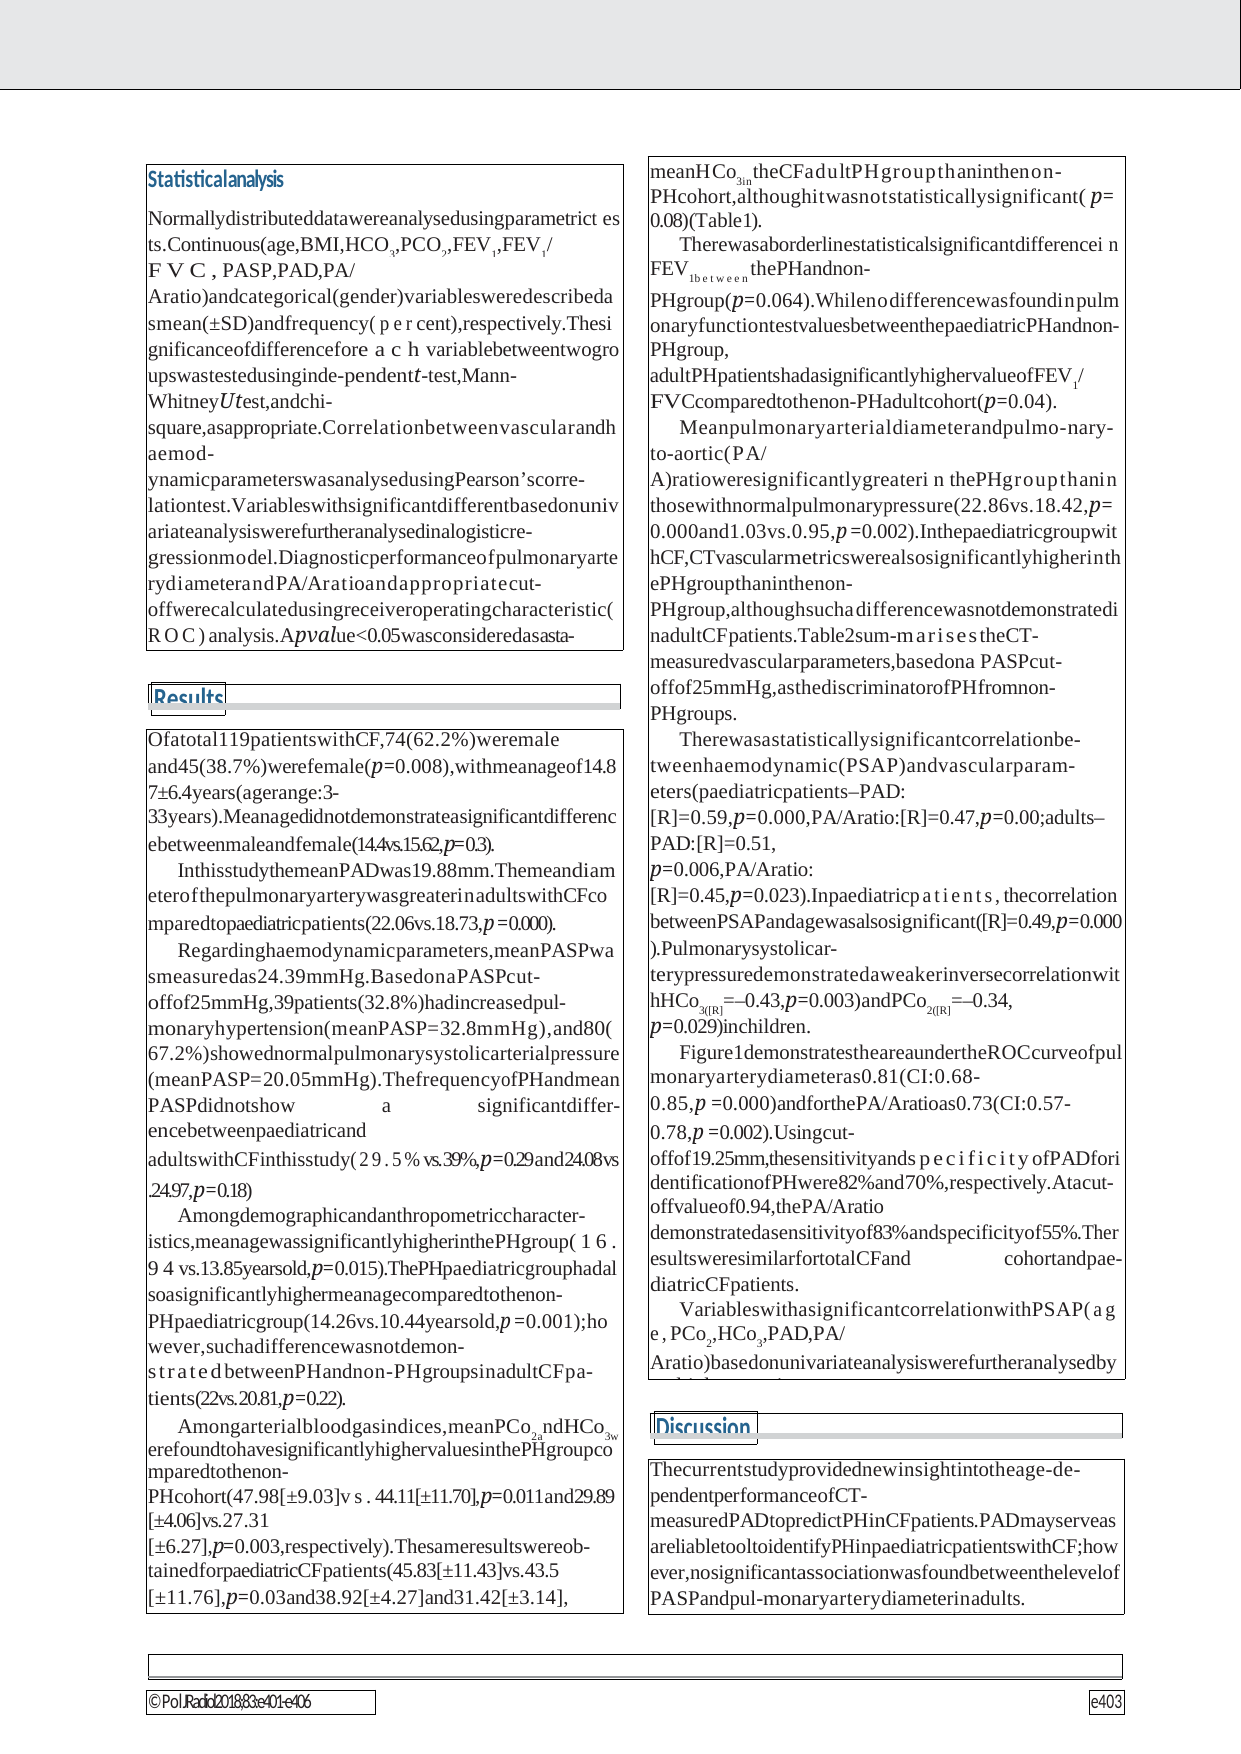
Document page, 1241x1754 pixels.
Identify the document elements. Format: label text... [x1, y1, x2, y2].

text p=0.029)inchildren. [650, 1012, 1125, 1039]
text [±6.27],p=0.003,respectively).Thesameresultswereob- [148, 1532, 623, 1558]
text pendentperformanceofCT-measuredPADtopredictPHinCFpatients.PADmayserveasareliabletooltoidentifyPHinpaediatricpatientswithCF;however,nosignificantassociationwasfoundbetweenthelevelofPASPandpul-monaryarterydiameterinadults. [650, 1482, 1122, 1610]
text [656, 1439, 757, 1444]
text VariableswithasignificantcorrelationwithPSAP(age,PCo2,HCo3,PAD,PA/Aratio)basedonunivariateanalysiswerefurtheranalysedbymultipleregressiontest, [650, 1298, 1123, 1379]
text Regardinghaemodynamicparameters,meanPASPwasmeasuredas24.39mmHg.BasedonaPASPcut-offof25mmHg,39patients(32.8%)hadincreasedpul-monaryhypertension(meanPASP=32.8mmHg),and80(67.2%)showednormalpulmonarysystolicarterialpressure(meanPASP=20.05mmHg).ThefrequencyofPHandmeanPASPdidnotshow a significantdiffer-encebetweenpaediatricand adultswithCFinthisstudy(29.5%vs.39%,p=0.29and24.08vs.24.97,p=0.18) [148, 938, 621, 1203]
text [±11.76],p=0.03and38.92[±4.27]and31.42[±3.14], [148, 1583, 623, 1609]
text Figure1demonstratestheareaundertheROCcurveofpulmonaryarterydiameteras0.81(CI:0.68-0.85,p=0.000)andforthePA/Aratioas0.73(CI:0.57-0.78,p=0.002).Usingcut-offof19.25mm,thesensitivityandspecificityofPADforidentificationofPHwere82%and70%,respectively.Atacut-offvalueof0.94,thePA/Aratio [650, 1040, 1123, 1218]
text Thecurrentstudyprovidednewinsightintotheage-de- [650, 1460, 1124, 1480]
text Amongarterialbloodgasindices,meanPCo2andHCo3werefoundtohavesignificantlyhighervaluesinthePHgroupcomparedtothenon-PHcohort(47.98[±9.03]vs.44.11[±11.70],p=0.011and29.89[±4.06]vs.27.31 [148, 1412, 620, 1532]
text Amongdemographicandanthropometriccharacter- [148, 1205, 623, 1227]
text Ofatotal119patientswithCF,74(62.2%)weremale [148, 730, 623, 751]
text Results [154, 685, 225, 703]
text demonstratedasensitivityof83%andspecificityof55%.TheresultsweresimilarfortotalCFand cohortandpae-diatricCFpatients. [650, 1220, 1122, 1296]
text Therewasastatisticallysignificantcorrelationbe-tweenhaemodynamic(PSAP)andvascularparam-eters(paediatricpatients–PAD:[R]=0.59,p=0.000,PA/Aratio:[R]=0.47,p=0.00;adults–PAD:[R]=0.51, [650, 726, 1123, 856]
text istics,meanagewassignificantlyhigherinthePHgroup(16.94vs.13.85yearsold,p=0.015).ThePHpaediatricgrouphadalsoasignificantlyhighermeanagecomparedtothenon-PHpaediatricgroup(14.26vs.10.44yearsold,p=0.001);however,suchadifferencewasnotdemon-stratedbetweenPHandnon-PHgroupsinadultCFpa-tients(22vs.20.81,p=0.22). [148, 1229, 620, 1411]
text Normallydistributeddatawereanalysedusingparametrictests.Continuous(age,BMI,HCO3,PCO2,FEV1,FEV1/FVC,PASP,PAD,PA/Aratio)andcategorical(gender)variablesweredescribedasmean(±SD)andfrequency(percent),respectively.Thesignificanceofdifferenceforeachvariablebetweentwogroupswastestedusinginde-pendentt-test,Mann-WhitneyUtest,andchi-square,asappropriate.Correlationbetweenvascularandhaemod-ynamicparameterswasanalysedusingPearson’scorre-lationtest.Variableswithsignificantdifferentbasedonunivariateanalysiswerefurtheranalysedinalogisticre-gressionmodel.DiagnosticperformanceofpulmonaryarterydiameterandPA/Aratioandappropriatecut-offwerecalculatedusingreceiveroperatingcharacteristic(ROC)analysis.Apvalue<0.05wasconsideredasasta-tisticallysignificantdifference.DatawereanalysedusingSPSSver.23. [148, 205, 621, 650]
text e403 [1091, 1691, 1124, 1714]
text p=0.003,respectively).Therewasatrendtowardahigher [148, 1609, 623, 1613]
text tainedforpaediatricCFpatients(45.83[±11.43]vs.43.5 [148, 1559, 623, 1583]
text Meanpulmonaryarterialdiameterandpulmo-nary-to-aortic(PA/A)ratioweresignificantlygreaterinthePHgroupthaninthosewithnormalpulmonarypressure(22.86vs.18.42,p=0.000and1.03vs.0.95,p=0.002).InthepaediatricgroupwithCF,CTvascularmetricswerealsosignificantlyhigherinthePHgroupthaninthenon-PHgroup,althoughsuchadifferencewasnotdemonstratedinadultCFpatients.Table2sum-marisestheCT-measuredvascularparameters,basedonaPASPcut-offof25mmHg,asthediscriminatorofPHfromnon-PHgroups. [650, 413, 1123, 726]
text Statisticalanalysis [148, 165, 622, 193]
text Discussion [656, 1414, 757, 1433]
text InthisstudythemeanPADwas19.88mm.ThemeandiameterofthepulmonaryarterywasgreaterinadultswithCFcomparedtopaediatricpatients(22.06vs.18.73,p=0.000). [148, 858, 621, 937]
text meanHCo3intheCFadultPHgroupthaninthenon-PHcohort,althoughitwasnotstatisticallysignificant(p=0.08)(Table1). [650, 157, 1122, 232]
text and45(38.7%)werefemale(p=0.008),withmeanageof14.87±6.4years(agerange:3-33years).Meanagedidnotdemonstrateasignificantdifferencebetweenmaleandfemale(14.4vs.15.62,p=0.3). [148, 751, 620, 857]
text p=0.006,PA/Aratio:[R]=0.45,p=0.023).Inpaediatricpatients,thecorrelationbetweenPSAPandagewasalsosignificant([R]=0.49,p=0.000).Pulmonarysystolicar-terypressuredemonstratedaweakerinversecorrelationwithHCo3([R]=–0.43,p=0.003)andPCo2([R]=–0.34, [650, 856, 1122, 1012]
text [154, 710, 225, 715]
text TherewasaborderlinestatisticalsignificantdifferenceinFEV1betweenthePHandnon-PHgroup(p=0.064).WhilenodifferencewasfoundinpulmonaryfunctiontestvaluesbetweenthepaediatricPHandnon-PHgroup, [650, 233, 1122, 361]
text adultPHpatientshadasignificantlyhighervalueofFEV1/FVCcomparedtothenon-PHadultcohort(p=0.04). [649, 361, 1122, 413]
text ©PolJRadiol2018;83:e401-e406 [148, 1691, 374, 1714]
